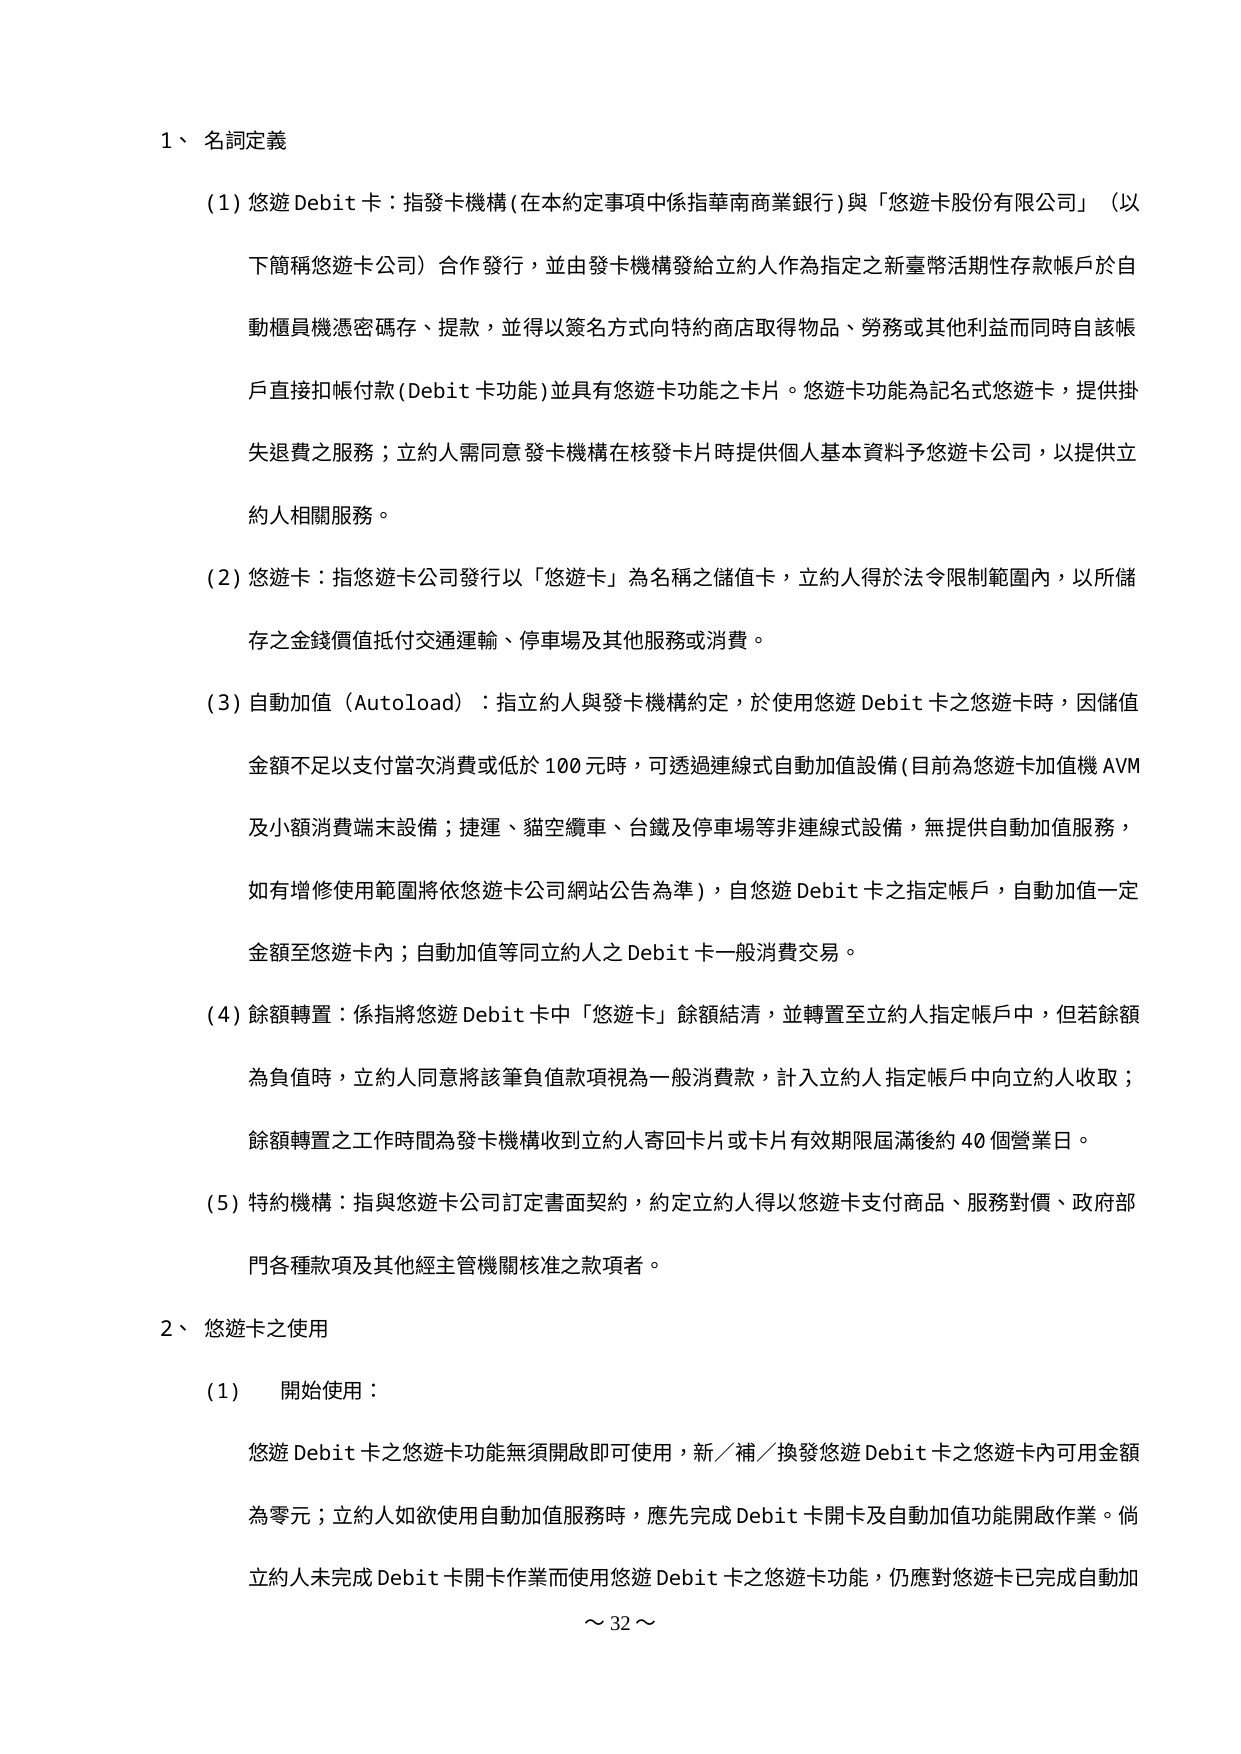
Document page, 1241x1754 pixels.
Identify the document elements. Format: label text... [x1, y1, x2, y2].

list 特約機構：指與悠遊卡公司訂定書面契約，約定立約人得以悠遊卡支付商品、服務對價、政府部門各種款項及其他經主管機關核准之款項者。 [204, 1160, 1140, 1285]
list 餘額轉置：係指將悠遊Debit卡中「悠遊卡」餘額結清，並轉置至立約人指定帳戶中，但若餘額為負值時，立約人同意將該筆負值款項視為一般消費款，計入立約人指定帳戶中向立約人收取；餘額轉置之工作時間為發卡機構收到立約人寄回卡片或卡片有效期限屆滿後約40個營業日。 [204, 972, 1140, 1160]
list 悠遊Debit卡：指發卡機構(在本約定事項中係指華南商業銀行)與「悠遊卡股份有限公司」（以下簡稱悠遊卡公司）合作發行，並由發卡機構發給立約人作為指定之新臺幣活期性存款帳戶於自動櫃員機憑密碼存、提款，並得以簽名方式向特約商店取得物品、勞務或其他利益而同時自該帳戶直接扣帳付款(Debit卡功能)並具有悠遊卡功能之卡片。悠遊卡功能為記名式悠遊卡，提供掛失退費之服務；立約人需同意發卡機構在核發卡片時提供個人基本資料予悠遊卡公司，以提供立約人相關服務。 [204, 160, 1140, 535]
text 悠遊Debit卡之悠遊卡功能無須開啟即可使用，新／補／換發悠遊Debit卡之悠遊卡內可用金額為零元；立約人如欲使用自動加值服務時，應先完成Debit卡開卡及自動加值功能開啟作業。倘立約人未完成Debit卡開卡作業而使用悠遊Debit卡之悠遊卡功能，仍應對悠遊卡已完成自動加 [248, 1410, 1140, 1597]
list 悠遊卡之使用 [151, 1285, 1140, 1347]
list 悠遊卡：指悠遊卡公司發行以「悠遊卡」為名稱之儲值卡，立約人得於法令限制範圍內，以所儲存之金錢價值抵付交通運輸、停車場及其他服務或消費。 [204, 535, 1140, 660]
list 開始使用： [204, 1347, 1140, 1410]
list 名詞定義 [151, 97, 1140, 160]
list 自動加值（Autoload）：指立約人與發卡機構約定，於使用悠遊Debit卡之悠遊卡時，因儲值金額不足以支付當次消費或低於100元時，可透過連線式自動加值設備(目前為悠遊卡加值機AVM及小額消費端末設備；捷運、貓空纜車、台鐵及停車場等非連線式設備，無提供自動加值服務，如有增修使用範圍將依悠遊卡公司網站公告為準)，自悠遊Debit卡之指定帳戶，自動加值一定金額至悠遊卡內；自動加值等同立約人之Debit卡一般消費交易。 [204, 660, 1140, 972]
